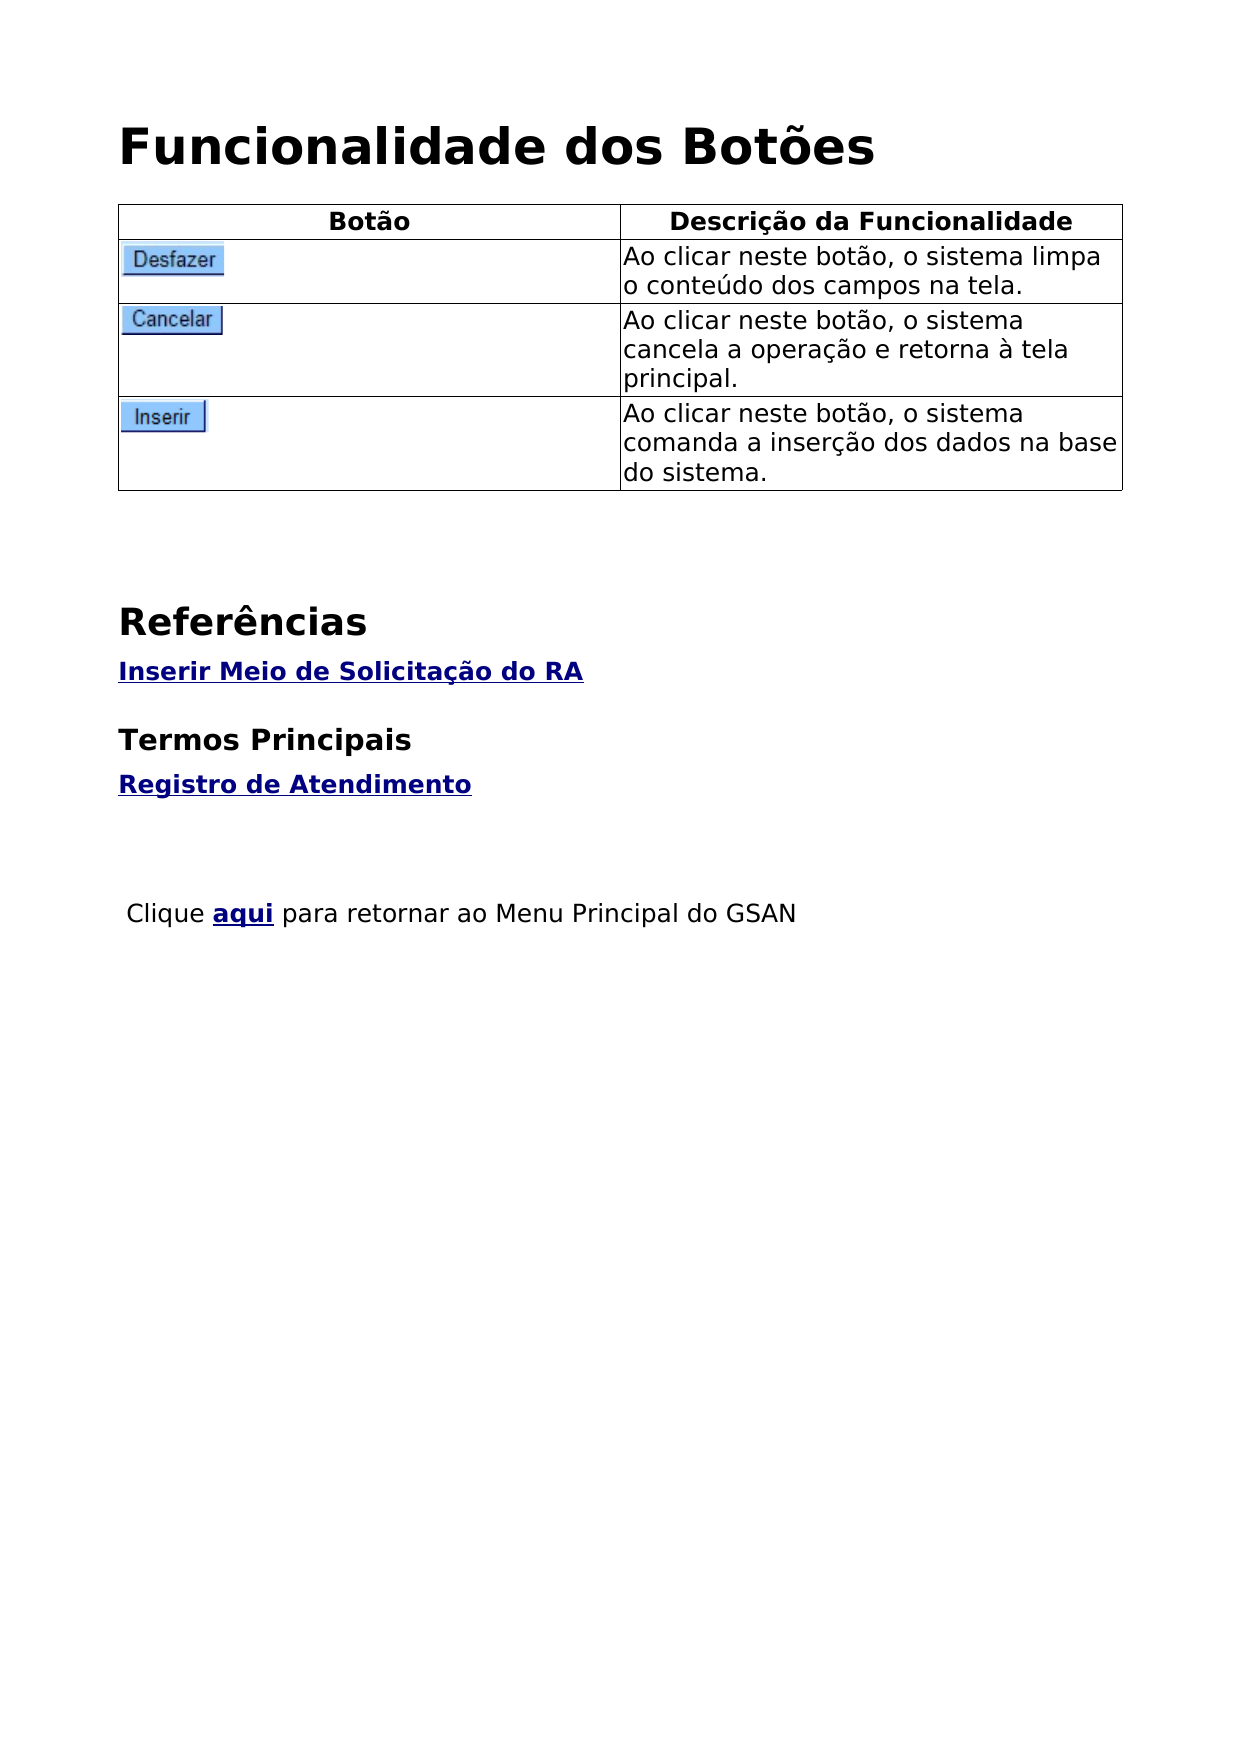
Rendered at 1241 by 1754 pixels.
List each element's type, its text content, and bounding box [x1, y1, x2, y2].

picture [121, 241, 225, 277]
text Clique aqui para retornar ao Menu Principal do GSAN [118, 812, 1122, 928]
picture [121, 306, 223, 335]
table_header Botão [119, 205, 620, 239]
subtitle Funcionalidade dos Botões [118, 118, 1122, 176]
table_cell [119, 240, 620, 303]
text Inserir Meio de Solicitação do RA [118, 657, 1122, 686]
table_cell Ao clicar neste botão, o sistema comanda a inserção dos dados na base do sistema. [621, 397, 1122, 490]
subtitle Termos Principais [118, 723, 1122, 757]
table_header Descrição da Funcionalidade [621, 205, 1122, 239]
subtitle Referências [118, 601, 1122, 644]
table_cell Ao clicar neste botão, o sistema cancela a operação e retorna à tela principal. [621, 304, 1122, 396]
table_cell [119, 304, 620, 396]
picture [121, 399, 209, 434]
table_cell Ao clicar neste botão, o sistema limpa o conteúdo dos campos na tela. [621, 240, 1122, 303]
table_cell [119, 397, 620, 490]
text Registro de Atendimento [118, 770, 1122, 799]
